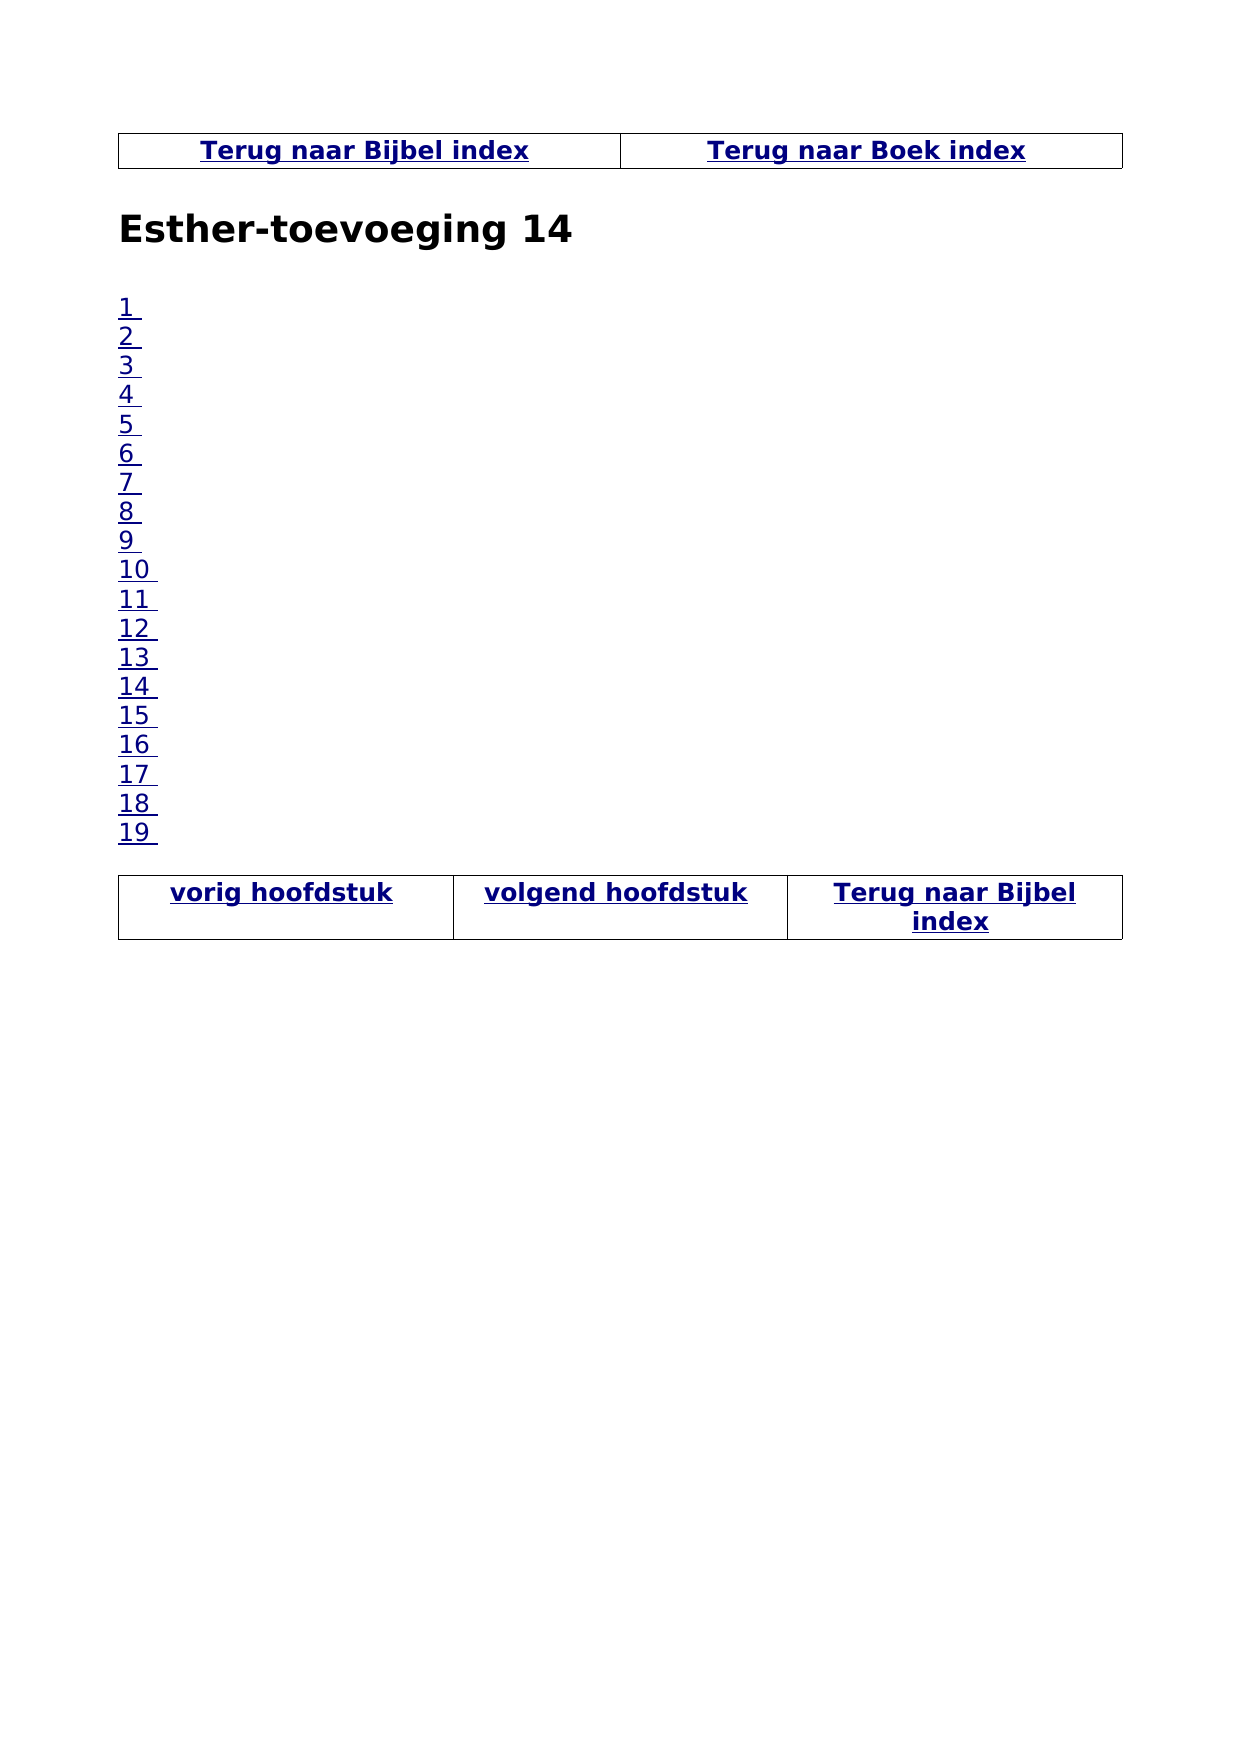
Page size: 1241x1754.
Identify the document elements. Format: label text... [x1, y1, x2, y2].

text 1 2 3 4 5 6 7 8 9 10 11 12 13 14 15 16 17 18 19 [118, 264, 1122, 847]
table_header vorig hoofdstuk [119, 876, 453, 939]
subtitle Esther-toevoeging 14 [118, 208, 1122, 252]
table_header volgend hoofdstuk [454, 876, 787, 939]
table_header Terug naar Boek index [621, 134, 1122, 168]
table_header Terug naar Bijbel index [788, 876, 1122, 939]
table_header Terug naar Bijbel index [119, 134, 620, 168]
